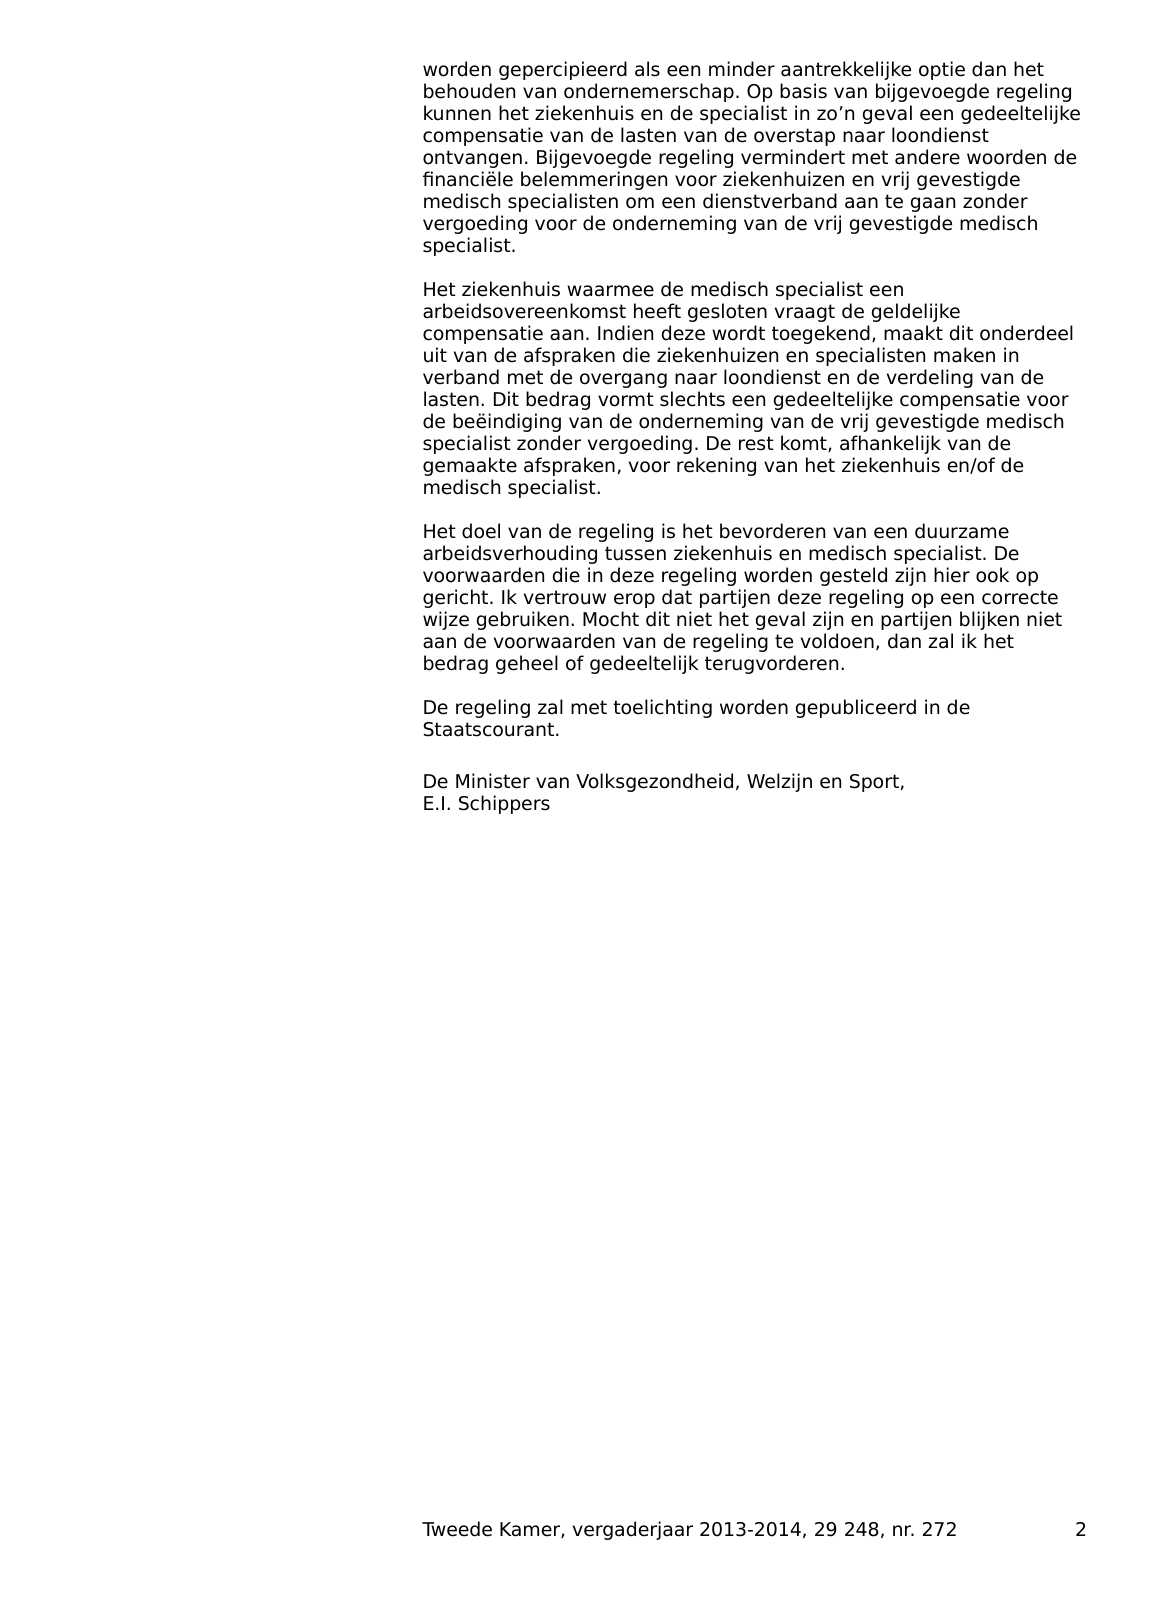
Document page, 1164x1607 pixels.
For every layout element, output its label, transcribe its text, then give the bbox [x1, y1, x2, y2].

text worden gepercipieerd als een minder aantrekkelijke optie dan het behouden van ondernemerschap. Op basis van bijgevoegde regeling kunnen het ziekenhuis en de specialist in zo’n geval een gedeeltelijke compensatie van de lasten van de overstap naar loondienst ontvangen. Bijgevoegde regeling vermindert met andere woorden de financiële belemmeringen voor ziekenhuizen en vrij gevestigde medisch specialisten om een dienstverband aan te gaan zonder vergoeding voor de onderneming van de vrij gevestigde medisch specialist. [422, 59, 1087, 257]
text Het ziekenhuis waarmee de medisch specialist een arbeidsovereenkomst heeft gesloten vraagt de geldelijke compensatie aan. Indien deze wordt toegekend, maakt dit onderdeel uit van de afspraken die ziekenhuizen en specialisten maken in verband met de overgang naar loondienst en de verdeling van de lasten. Dit bedrag vormt slechts een gedeeltelijke compensatie voor de beëindiging van de onderneming van de vrij gevestigde medisch specialist zonder vergoeding. De rest komt, afhankelijk van de gemaakte afspraken, voor rekening van het ziekenhuis en/of de medisch specialist. [422, 279, 1087, 499]
text Het doel van de regeling is het bevorderen van een duurzame arbeidsverhouding tussen ziekenhuis en medisch specialist. De voorwaarden die in deze regeling worden gesteld zijn hier ook op gericht. Ik vertrouw erop dat partijen deze regeling op een correcte wijze gebruiken. Mocht dit niet het geval zijn en partijen blijken niet aan de voorwaarden van de regeling te voldoen, dan zal ik het bedrag geheel of gedeeltelijk terugvorderen. [422, 521, 1087, 675]
text De regeling zal met toelichting worden gepubliceerd in de Staatscourant. [422, 697, 1087, 741]
text De Minister van Volksgezondheid, Welzijn en Sport, E.I. Schippers [422, 771, 1087, 815]
